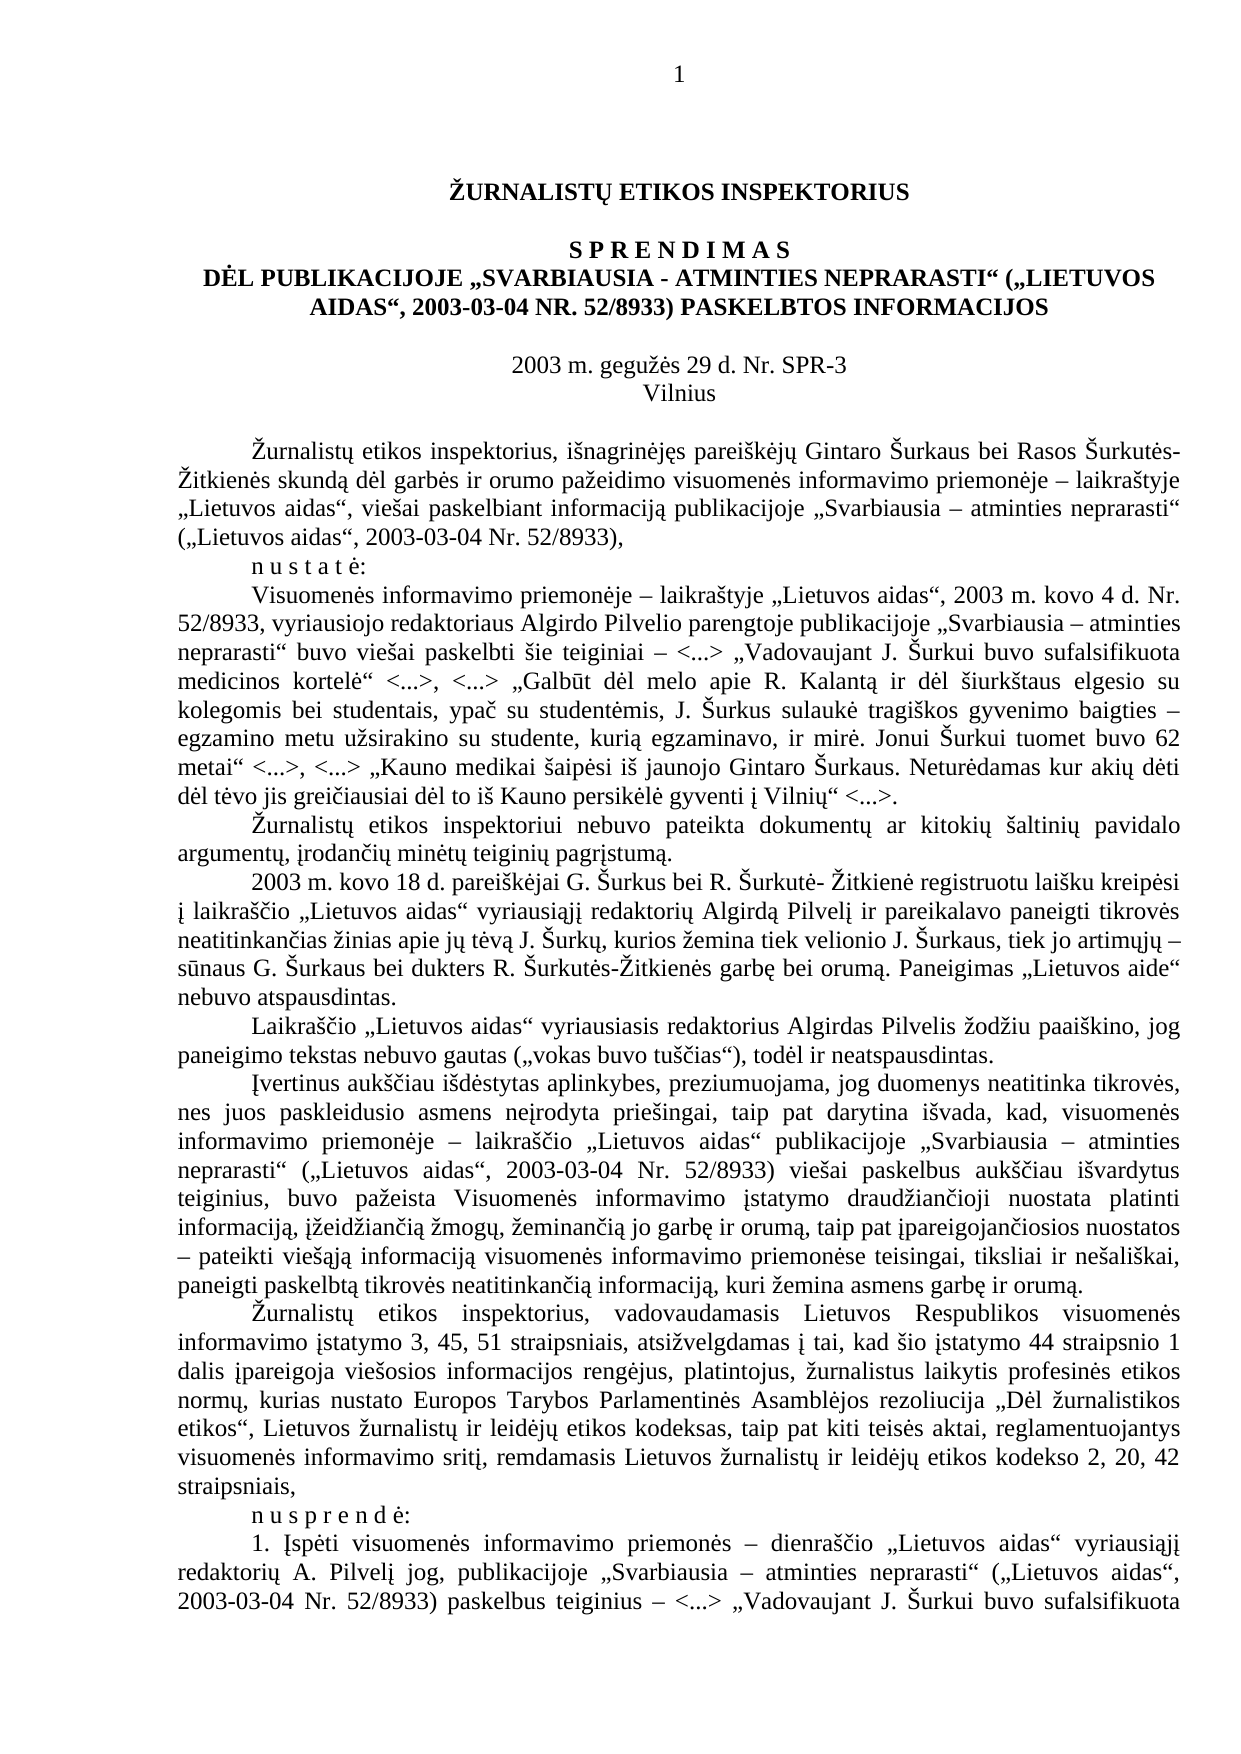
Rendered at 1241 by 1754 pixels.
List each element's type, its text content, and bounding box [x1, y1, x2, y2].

text 1. Įspėti visuomenės informavimo priemonės – dienraščio „Lietuvos aidas“ vyriausiąjį redaktorių A. Pilvelį jog, publikacijoje „Svarbiausia – atminties neprarasti“ („Lietuvos aidas“, 2003-03-04 Nr. 52/8933) paskelbus teiginius – <...> „Vadovaujant J. Šurkui buvo sufalsifikuota [177, 1528, 1181, 1615]
text Žurnalistų etikos inspektoriui nebuvo pateikta dokumentų ar kitokių šaltinių pavidalo argumentų, įrodančių minėtų teiginių pagrįstumą. [177, 810, 1181, 867]
text Žurnalistų etikos inspektorius, vadovaudamasis Lietuvos Respublikos visuomenės informavimo įstatymo 3, 45, 51 straipsniais, atsižvelgdamas į tai, kad šio įstatymo 44 straipsnio 1 dalis įpareigoja viešosios informacijos rengėjus, platintojus, žurnalistus laikytis profesinės etikos normų, kurias nustato Europos Tarybos Parlamentinės Asamblėjos rezoliucija „Dėl žurnalistikos etikos“, Lietuvos žurnalistų ir leidėjų etikos kodeksas, taip pat kiti teisės aktai, reglamentuojantys visuomenės informavimo sritį, remdamasis Lietuvos žurnalistų ir leidėjų etikos kodekso 2, 20, 42 straipsniais, [177, 1298, 1181, 1500]
text 2003 m. gegužės 29 d. Nr. SPR-3 [177, 350, 1181, 378]
text S P R E N D I M A S [177, 235, 1181, 263]
text nustatė: [177, 551, 1181, 580]
text DĖL PUBLIKACIJOJE „SVARBIAUSIA - ATMINTIES NEPRARASTI“ („LIETUVOS AIDAS“, 2003-03-04 NR. 52/8933) PASKELBTOS INFORMACIJOS [177, 263, 1181, 321]
text 2003 m. kovo 18 d. pareiškėjai G. Šurkus bei R. Šurkutė- Žitkienė registruotu laišku kreipėsi į laikraščio „Lietuvos aidas“ vyriausiąjį redaktorių Algirdą Pilvelį ir pareikalavo paneigti tikrovės neatitinkančias žinias apie jų tėvą J. Šurkų, kurios žemina tiek velionio J. Šurkaus, tiek jo artimųjų – sūnaus G. Šurkaus bei dukters R. Šurkutės-Žitkienės garbę bei orumą. Paneigimas „Lietuvos aide“ nebuvo atspausdintas. [177, 867, 1181, 1011]
text ŽURNALISTŲ ETIKOS INSPEKTORIUS [177, 177, 1181, 206]
text Laikraščio „Lietuvos aidas“ vyriausiasis redaktorius Algirdas Pilvelis žodžiu paaiškino, jog paneigimo tekstas nebuvo gautas („vokas buvo tuščias“), todėl ir neatspausdintas. [177, 1011, 1181, 1068]
text nusprendė: [177, 1500, 1181, 1528]
text Visuomenės informavimo priemonėje – laikraštyje „Lietuvos aidas“, 2003 m. kovo 4 d. Nr. 52/8933, vyriausiojo redaktoriaus Algirdo Pilvelio parengtoje publikacijoje „Svarbiausia – atminties neprarasti“ buvo viešai paskelbti šie teiginiai – <...> „Vadovaujant J. Šurkui buvo sufalsifikuota medicinos kortelė“ <...>, <...> „Galbūt dėl melo apie R. Kalantą ir dėl šiurkštaus elgesio su kolegomis bei studentais, ypač su studentėmis, J. Šurkus sulaukė tragiškos gyvenimo baigties – egzamino metu užsirakino su studente, kurią egzaminavo, ir mirė. Jonui Šurkui tuomet buvo 62 metai“ <...>, <...> „Kauno medikai šaipėsi iš jaunojo Gintaro Šurkaus. Neturėdamas kur akių dėti dėl tėvo jis greičiausiai dėl to iš Kauno persikėlė gyventi į Vilnių“ <...>. [177, 580, 1181, 810]
text Įvertinus aukščiau išdėstytas aplinkybes, preziumuojama, jog duomenys neatitinka tikrovės, nes juos paskleidusio asmens neįrodyta priešingai, taip pat darytina išvada, kad, visuomenės informavimo priemonėje – laikraščio „Lietuvos aidas“ publikacijoje „Svarbiausia – atminties neprarasti“ („Lietuvos aidas“, 2003-03-04 Nr. 52/8933) viešai paskelbus aukščiau išvardytus teiginius, buvo pažeista Visuomenės informavimo įstatymo draudžiančioji nuostata platinti informaciją, įžeidžiančią žmogų, žeminančią jo garbę ir orumą, taip pat įpareigojančiosios nuostatos – pateikti viešąją informaciją visuomenės informavimo priemonėse teisingai, tiksliai ir nešališkai, paneigti paskelbtą tikrovės neatitinkančią informaciją, kuri žemina asmens garbę ir orumą. [177, 1068, 1181, 1298]
text Žurnalistų etikos inspektorius, išnagrinėjęs pareiškėjų Gintaro Šurkaus bei Rasos Šurkutės-Žitkienės skundą dėl garbės ir orumo pažeidimo visuomenės informavimo priemonėje – laikraštyje „Lietuvos aidas“, viešai paskelbiant informaciją publikacijoje „Svarbiausia – atminties neprarasti“ („Lietuvos aidas“, 2003-03-04 Nr. 52/8933), [177, 436, 1181, 551]
text Vilnius [177, 378, 1181, 407]
